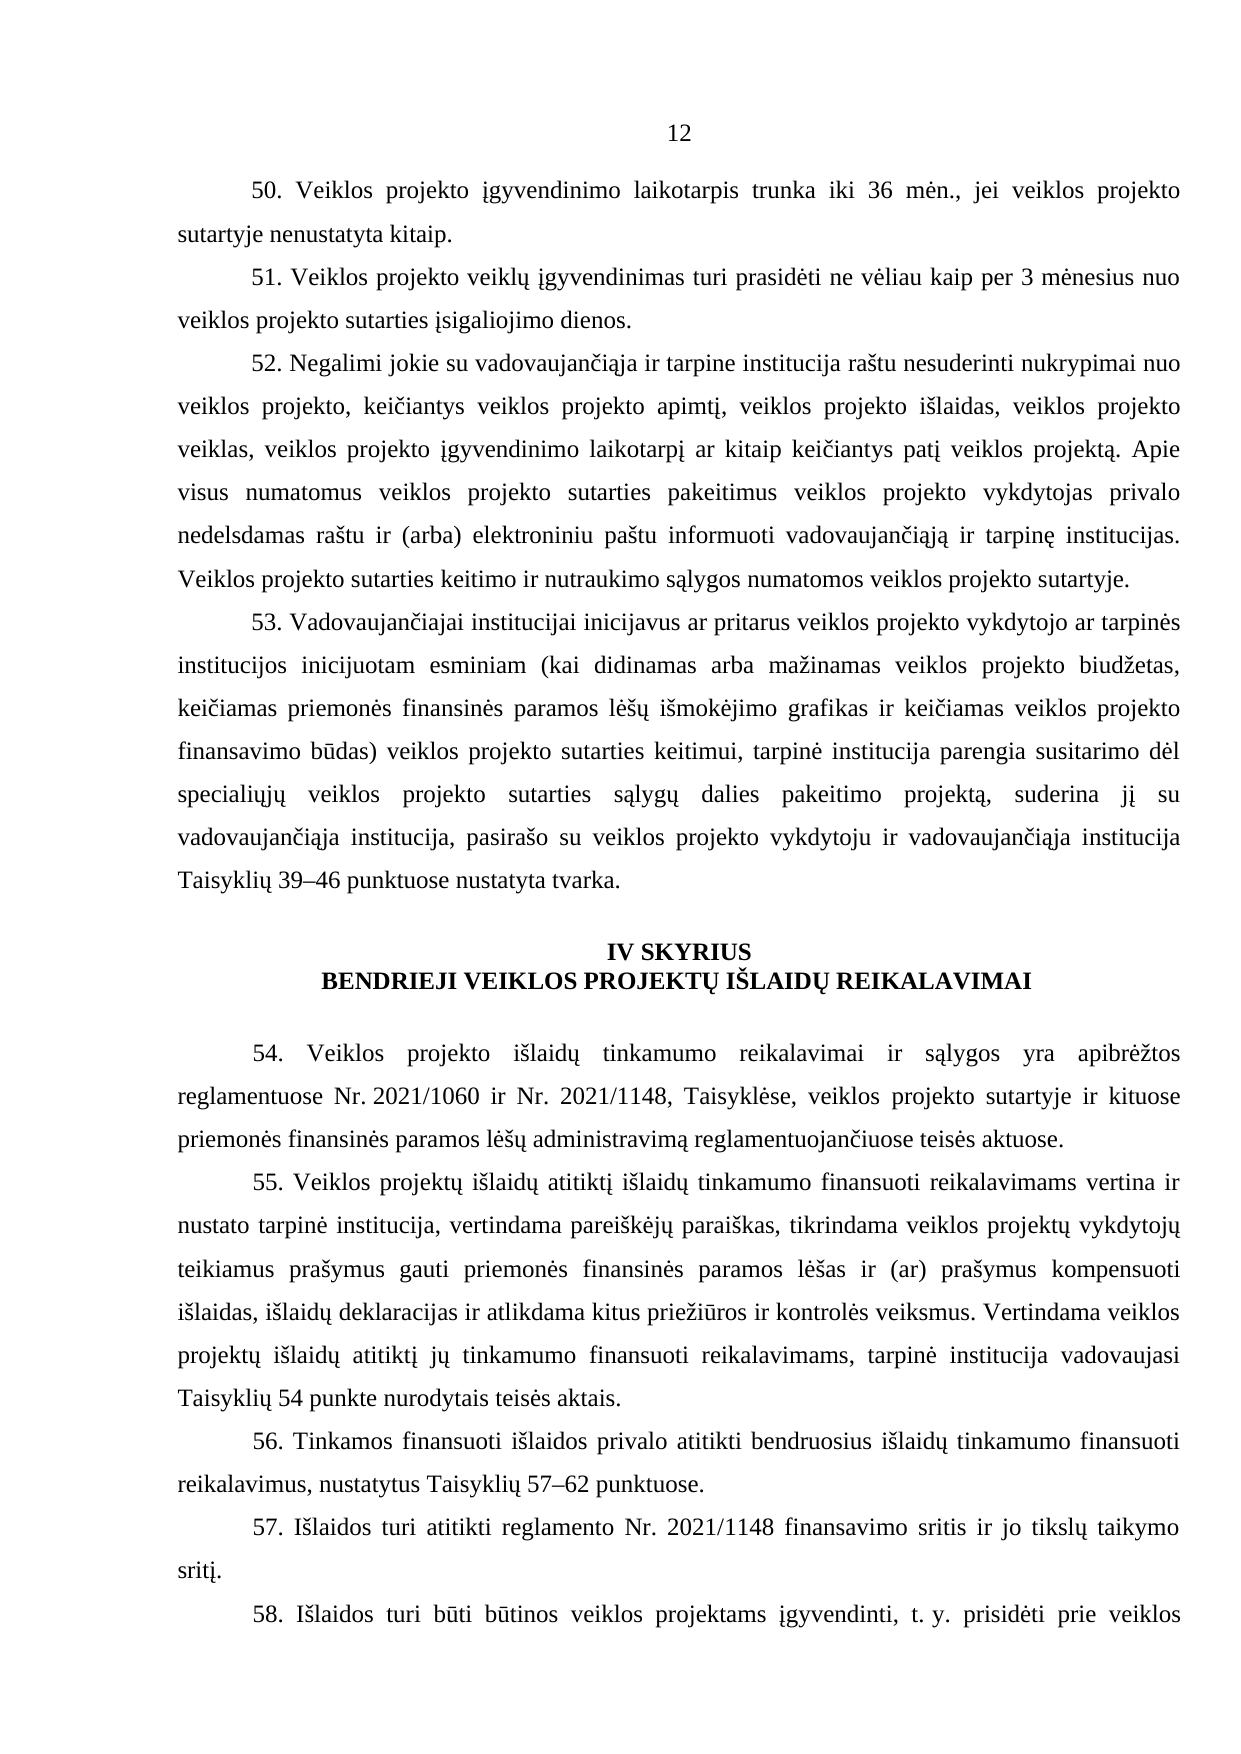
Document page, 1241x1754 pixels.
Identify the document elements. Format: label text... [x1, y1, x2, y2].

text IV SKYRIUS [177, 937, 1181, 966]
text 57. Išlaidos turi atitikti reglamento Nr. 2021/1148 finansavimo sritis ir jo tikslų taikymo sritį. [177, 1512, 1181, 1584]
text 56. Tinkamos finansuoti išlaidos privalo atitikti bendruosius išlaidų tinkamumo finansuoti reikalavimus, nustatytus Taisyklių 57–62 punktuose. [177, 1426, 1181, 1498]
text 51. Veiklos projekto veiklų įgyvendinimas turi prasidėti ne vėliau kaip per 3 mėnesius nuo veiklos projekto sutarties įsigaliojimo dienos. [177, 262, 1181, 334]
text 52. Negalimi jokie su vadovaujančiąja ir tarpine institucija raštu nesuderinti nukrypimai nuo veiklos projekto, keičiantys veiklos projekto apimtį, veiklos projekto išlaidas, veiklos projekto veiklas, veiklos projekto įgyvendinimo laikotarpį ar kitaip keičiantys patį veiklos projektą. Apie visus numatomus veiklos projekto sutarties pakeitimus veiklos projekto vykdytojas privalo nedelsdamas raštu ir (arba) elektroniniu paštu informuoti vadovaujančiąją ir tarpinę institucijas. Veiklos projekto sutarties keitimo ir nutraukimo sąlygos numatomos veiklos projekto sutartyje. [177, 348, 1181, 592]
text 54. Veiklos projekto išlaidų tinkamumo reikalavimai ir sąlygos yra apibrėžtos reglamentuose Nr. 2021/1060 ir Nr. 2021/1148, Taisyklėse, veiklos projekto sutartyje ir kituose priemonės finansinės paramos lėšų administravimą reglamentuojančiuose teisės aktuose. [177, 1038, 1181, 1153]
text BENDRIEJI VEIKLOS PROJEKTŲ IŠLAIDŲ REIKALAVIMAI [177, 966, 1176, 995]
text 58. Išlaidos turi būti būtinos veiklos projektams įgyvendinti, t. y. prisidėti prie veiklos [177, 1599, 1181, 1627]
text 55. Veiklos projektų išlaidų atitiktį išlaidų tinkamumo finansuoti reikalavimams vertina ir nustato tarpinė institucija, vertindama pareiškėjų paraiškas, tikrindama veiklos projektų vykdytojų teikiamus prašymus gauti priemonės finansinės paramos lėšas ir (ar) prašymus kompensuoti išlaidas, išlaidų deklaracijas ir atlikdama kitus priežiūros ir kontrolės veiksmus. Vertindama veiklos projektų išlaidų atitiktį jų tinkamumo finansuoti reikalavimams, tarpinė institucija vadovaujasi Taisyklių 54 punkte nurodytais teisės aktais. [177, 1167, 1181, 1412]
text 53. Vadovaujančiajai institucijai inicijavus ar pritarus veiklos projekto vykdytojo ar tarpinės institucijos inicijuotam esminiam (kai didinamas arba mažinamas veiklos projekto biudžetas, keičiamas priemonės finansinės paramos lėšų išmokėjimo grafikas ir keičiamas veiklos projekto finansavimo būdas) veiklos projekto sutarties keitimui, tarpinė institucija parengia susitarimo dėl specialiųjų veiklos projekto sutarties sąlygų dalies pakeitimo projektą, suderina jį su vadovaujančiąja institucija, pasirašo su veiklos projekto vykdytoju ir vadovaujančiąja institucija Taisyklių 39–46 punktuose nustatyta tvarka. [177, 607, 1181, 894]
text 50. Veiklos projekto įgyvendinimo laikotarpis trunka iki 36 mėn., jei veiklos projekto sutartyje nenustatyta kitaip. [177, 176, 1181, 247]
